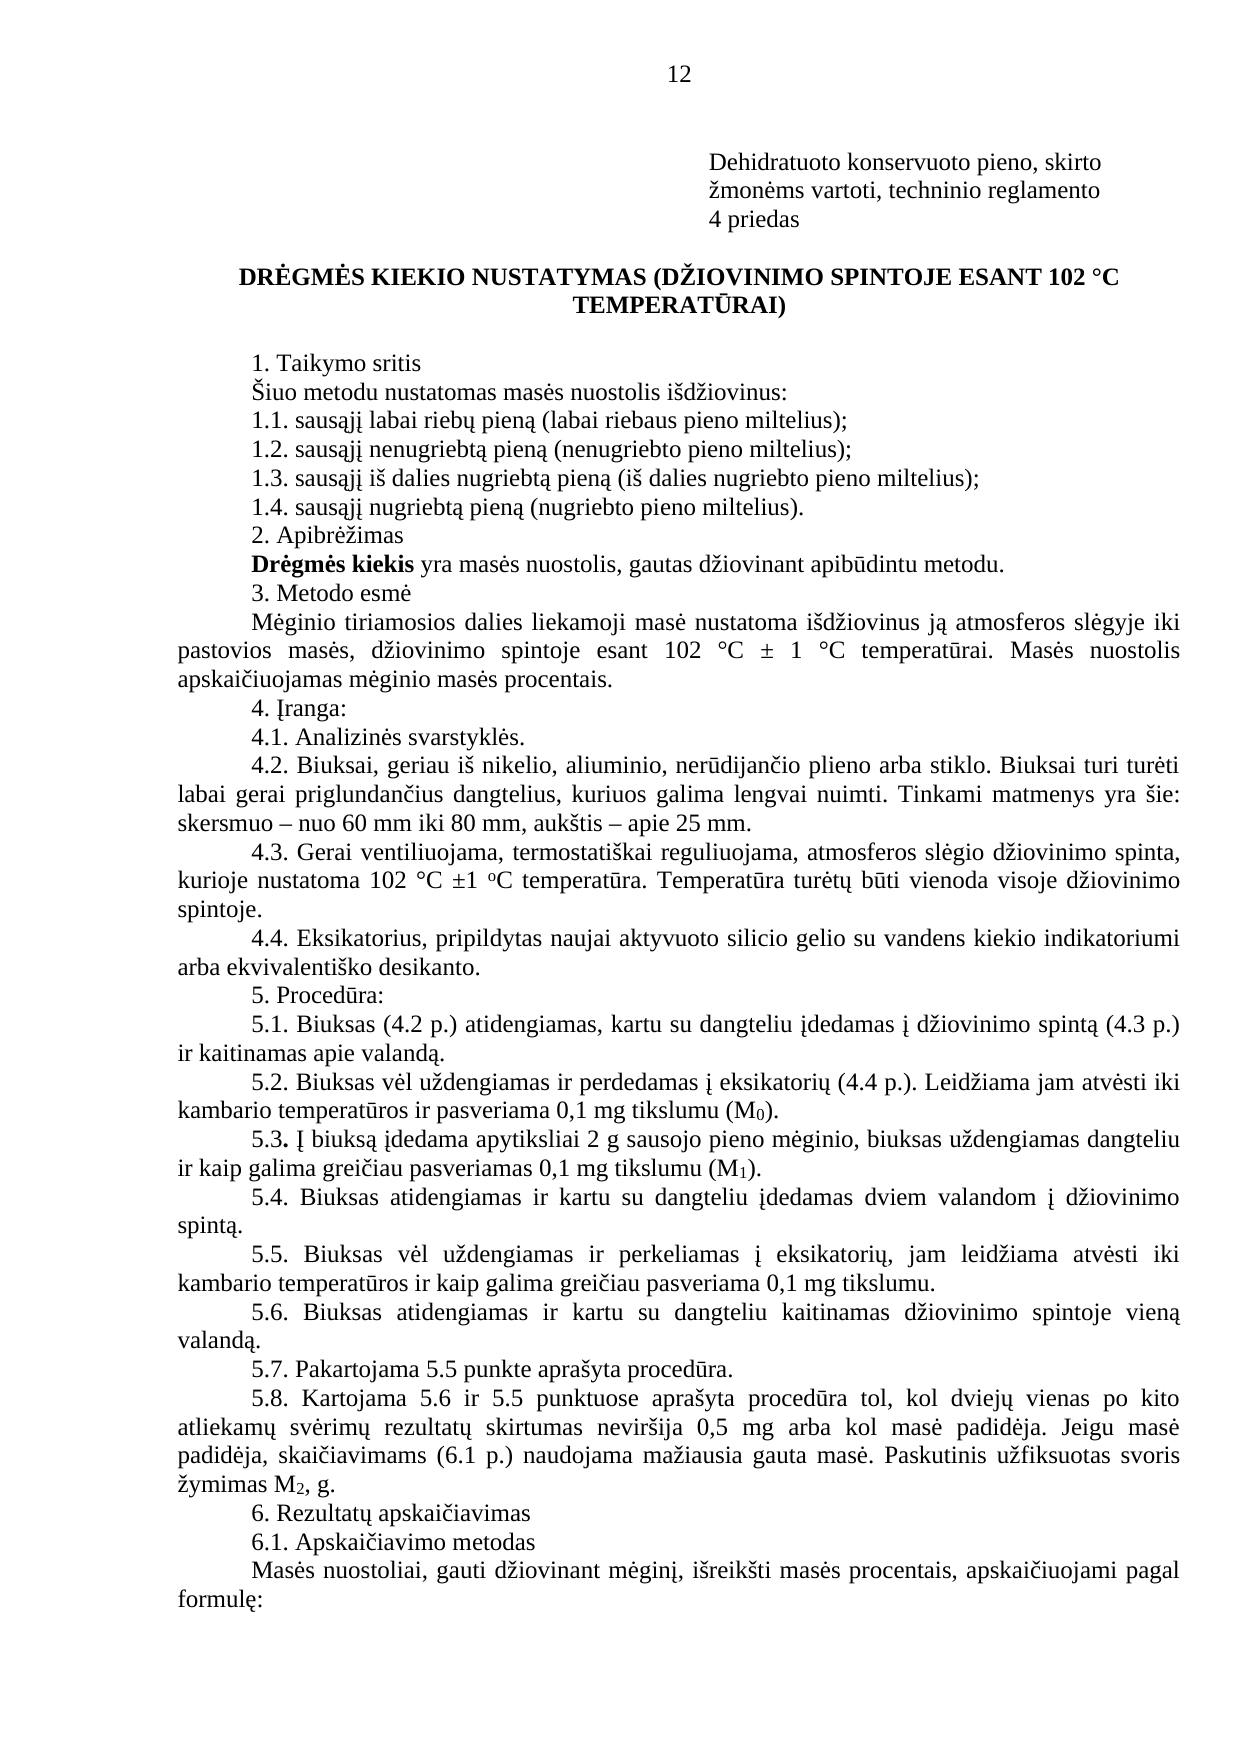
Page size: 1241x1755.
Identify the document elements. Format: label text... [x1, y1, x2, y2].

text 1.3. sausąjį iš dalies nugriebtą pieną (iš dalies nugriebto pieno miltelius); [177, 463, 1181, 492]
text 5. Procedūra: [177, 981, 1181, 1009]
text 5.6. Biuksas atidengiamas ir kartu su dangteliu kaitinamas džiovinimo spintoje vieną valandą. [177, 1297, 1181, 1354]
text 4.4. Eksikatorius, pripildytas naujai aktyvuoto silicio gelio su vandens kiekio indikatoriumi arba ekvivalentiško desikanto. [177, 923, 1181, 981]
text 4 priedas [177, 204, 1181, 233]
text 5.3. Į biuksą įdedama apytiksliai 2 g sausojo pieno mėginio, biuksas uždengiamas dangteliu ir kaip galima greičiau pasveriamas 0,1 mg tikslumu (M1). [177, 1124, 1181, 1182]
text žmonėms vartoti, techninio reglamento [177, 176, 1181, 204]
text 4.3. Gerai ventiliuojama, termostatiškai reguliuojama, atmosferos slėgio džiovinimo spinta, kurioje nustatoma 102 °C ±1 oC temperatūra. Temperatūra turėtų būti vienoda visoje džiovinimo spintoje. [177, 837, 1181, 923]
text 5.1. Biuksas (4.2 p.) atidengiamas, kartu su dangteliu įdedamas į džiovinimo spintą (4.3 p.) ir kaitinamas apie valandą. [177, 1009, 1181, 1067]
text 1.4. sausąjį nugriebtą pieną (nugriebto pieno miltelius). [177, 492, 1181, 521]
text Drėgmės kiekis yra masės nuostolis, gautas džiovinant apibūdintu metodu. [177, 549, 1181, 578]
text 5.5. Biuksas vėl uždengiamas ir perkeliamas į eksikatorių, jam leidžiama atvėsti iki kambario temperatūros ir kaip galima greičiau pasveriama 0,1 mg tikslumu. [177, 1239, 1181, 1297]
text 1. Taikymo sritis [177, 348, 1181, 377]
text 5.2. Biuksas vėl uždengiamas ir perdedamas į eksikatorių (4.4 p.). Leidžiama jam atvėsti iki kambario temperatūros ir pasveriama 0,1 mg tikslumu (M0). [177, 1067, 1181, 1124]
text 4.1. Analizinės svarstyklės. [177, 722, 1181, 751]
text DRĖGMĖS KIEKIO NUSTATYMAS (džiovinimo spintoje esant 102 °C temperatūrai) [177, 262, 1181, 319]
text Masės nuostoliai, gauti džiovinant mėginį, išreikšti masės procentais, apskaičiuojami pagal formulę: [177, 1556, 1181, 1613]
text 5.8. Kartojama 5.6 ir 5.5 punktuose aprašyta procedūra tol, kol dviejų vienas po kito atliekamų svėrimų rezultatų skirtumas neviršija 0,5 mg arba kol masė padidėja. Jeigu masė padidėja, skaičiavimams (6.1 p.) naudojama mažiausia gauta masė. Paskutinis užfiksuotas svoris žymimas M2, g. [177, 1383, 1181, 1498]
text 5.4. Biuksas atidengiamas ir kartu su dangteliu įdedamas dviem valandom į džiovinimo spintą. [177, 1182, 1181, 1239]
text Dehidratuoto konservuoto pieno, skirto [177, 147, 1181, 176]
text 6. Rezultatų apskaičiavimas [177, 1498, 1181, 1527]
text 2. Apibrėžimas [177, 521, 1181, 549]
text 1.2. sausąjį nenugriebtą pieną (nenugriebto pieno miltelius); [177, 434, 1181, 463]
text 6.1. Apskaičiavimo metodas [177, 1527, 1181, 1556]
text 5.7. Pakartojama 5.5 punkte aprašyta procedūra. [177, 1354, 1181, 1383]
text Šiuo metodu nustatomas masės nuostolis išdžiovinus: [177, 377, 1181, 406]
text 3. Metodo esmė [177, 578, 1181, 607]
text 1.1. sausąjį labai riebų pieną (labai riebaus pieno miltelius); [177, 406, 1181, 434]
text 4. Įranga: [177, 693, 1181, 722]
text Mėginio tiriamosios dalies liekamoji masė nustatoma išdžiovinus ją atmosferos slėgyje iki pastovios masės, džiovinimo spintoje esant 102 °C ± 1 °C temperatūrai. Masės nuostolis apskaičiuojamas mėginio masės procentais. [177, 607, 1181, 693]
text 4.2. Biuksai, geriau iš nikelio, aliuminio, nerūdijančio plieno arba stiklo. Biuksai turi turėti labai gerai priglundančius dangtelius, kuriuos galima lengvai nuimti. Tinkami matmenys yra šie: skersmuo – nuo 60 mm iki 80 mm, aukštis – apie 25 mm. [177, 751, 1181, 837]
